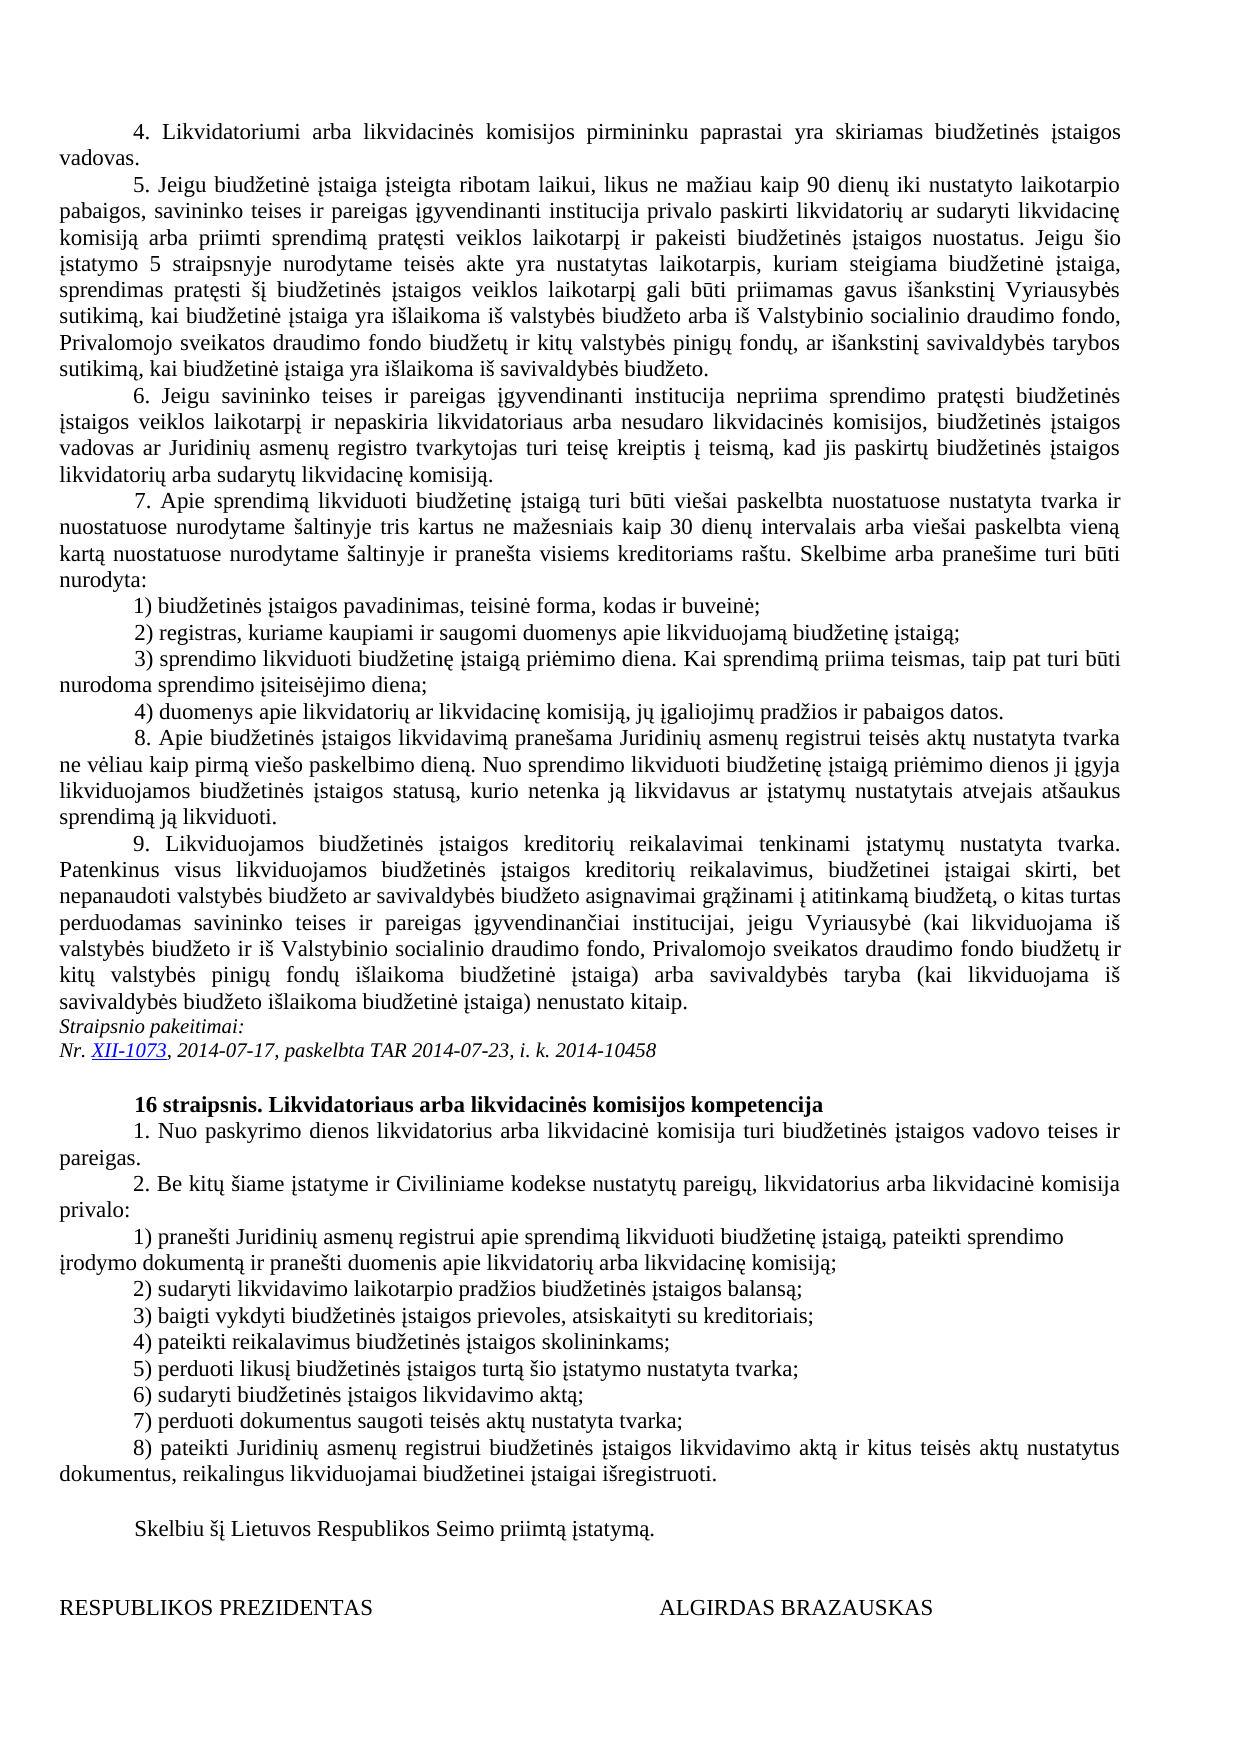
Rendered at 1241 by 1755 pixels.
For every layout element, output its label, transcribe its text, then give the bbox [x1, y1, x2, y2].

text Nr. XII-1073, 2014-07-17, paskelbta TAR 2014-07-23, i. k. 2014-10458 [59, 1038, 1122, 1062]
text 1. Nuo paskyrimo dienos likvidatorius arba likvidacinė komisija turi biudžetinės įstaigos vadovo teises ir pareigas. [59, 1117, 1122, 1170]
text 3) sprendimo likviduoti biudžetinę įstaigą priėmimo diena. Kai sprendimą priima teismas, taip pat turi būti nurodoma sprendimo įsiteisėjimo diena; [59, 645, 1122, 698]
text 4. Likvidatoriumi arba likvidacinės komisijos pirmininku paprastai yra skiriamas biudžetinės įstaigos vadovas. [59, 118, 1122, 171]
text 1) pranešti Juridinių asmenų registrui apie sprendimą likviduoti biudžetinę įstaigą, pateikti sprendimo įrodymo dokumentą ir pranešti duomenis apie likvidatorių arba likvidacinę komisiją; [59, 1223, 1122, 1276]
text 6. Jeigu savininko teises ir pareigas įgyvendinanti institucija nepriima sprendimo pratęsti biudžetinės įstaigos veiklos laikotarpį ir nepaskiria likvidatoriaus arba nesudaro likvidacinės komisijos, biudžetinės įstaigos vadovas ar Juridinių asmenų registro tvarkytojas turi teisę kreiptis į teismą, kad jis paskirtų biudžetinės įstaigos likvidatorių arba sudarytų likvidacinę komisiją. [59, 382, 1122, 487]
text 8) pateikti Juridinių asmenų registrui biudžetinės įstaigos likvidavimo aktą ir kitus teisės aktų nustatytus dokumentus, reikalingus likviduojamai biudžetinei įstaigai išregistruoti. [59, 1434, 1122, 1486]
text 9. Likviduojamos biudžetinės įstaigos kreditorių reikalavimai tenkinami įstatymų nustatyta tvarka. Patenkinus visus likviduojamos biudžetinės įstaigos kreditorių reikalavimus, biudžetinei įstaigai skirti, bet nepanaudoti valstybės biudžeto ar savivaldybės biudžeto asignavimai grąžinami į atitinkamą biudžetą, o kitas turtas perduodamas savininko teises ir pareigas įgyvendinančiai institucijai, jeigu Vyriausybė (kai likviduojama iš valstybės biudžeto ir iš Valstybinio socialinio draudimo fondo, Privalomojo sveikatos draudimo fondo biudžetų ir kitų valstybės pinigų fondų išlaikoma biudžetinė įstaiga) arba savivaldybės taryba (kai likviduojama iš savivaldybės biudžeto išlaikoma biudžetinė įstaiga) nenustato kitaip. [59, 830, 1122, 1014]
text 8. Apie biudžetinės įstaigos likvidavimą pranešama Juridinių asmenų registrui teisės aktų nustatyta tvarka ne vėliau kaip pirmą viešo paskelbimo dieną. Nuo sprendimo likviduoti biudžetinę įstaigą priėmimo dienos ji įgyja likviduojamos biudžetinės įstaigos statusą, kurio netenka ją likvidavus ar įstatymų nustatytais atvejais atšaukus sprendimą ją likviduoti. [59, 724, 1122, 830]
text 4) duomenys apie likvidatorių ar likvidacinę komisiją, jų įgaliojimų pradžios ir pabaigos datos. [59, 698, 1122, 724]
text Skelbiu šį Lietuvos Respublikos Seimo priimtą įstatymą. [59, 1515, 1122, 1541]
text 5. Jeigu biudžetinė įstaiga įsteigta ribotam laikui, likus ne mažiau kaip 90 dienų iki nustatyto laikotarpio pabaigos, savininko teises ir pareigas įgyvendinanti institucija privalo paskirti likvidatorių ar sudaryti likvidacinę komisiją arba priimti sprendimą pratęsti veiklos laikotarpį ir pakeisti biudžetinės įstaigos nuostatus. Jeigu šio įstatymo 5 straipsnyje nurodytame teisės akte yra nustatytas laikotarpis, kuriam steigiama biudžetinė įstaiga, sprendimas pratęsti šį biudžetinės įstaigos veiklos laikotarpį gali būti priimamas gavus išankstinį Vyriausybės sutikimą, kai biudžetinė įstaiga yra išlaikoma iš valstybės biudžeto arba iš Valstybinio socialinio draudimo fondo, Privalomojo sveikatos draudimo fondo biudžetų ir kitų valstybės pinigų fondų, ar išankstinį savivaldybės tarybos sutikimą, kai biudžetinė įstaiga yra išlaikoma iš savivaldybės biudžeto. [59, 171, 1122, 382]
text RESPUBLIKOS PREZIDENTAS ALGIRDAS BRAZAUSKAS [59, 1594, 1122, 1621]
text 1) biudžetinės įstaigos pavadinimas, teisinė forma, kodas ir buveinė; [59, 592, 1122, 619]
text 7. Apie sprendimą likviduoti biudžetinę įstaigą turi būti viešai paskelbta nuostatuose nustatyta tvarka ir nuostatuose nurodytame šaltinyje tris kartus ne mažesniais kaip 30 dienų intervalais arba viešai paskelbta vieną kartą nuostatuose nurodytame šaltinyje ir pranešta visiems kreditoriams raštu. Skelbime arba pranešime turi būti nurodyta: [59, 487, 1122, 592]
text 6) sudaryti biudžetinės įstaigos likvidavimo aktą; [59, 1381, 1122, 1407]
text 5) perduoti likusį biudžetinės įstaigos turtą šio įstatymo nustatyta tvarka; [59, 1354, 1122, 1381]
text 2) registras, kuriame kaupiami ir saugomi duomenys apie likviduojamą biudžetinę įstaigą; [59, 619, 1122, 645]
text Straipsnio pakeitimai: [59, 1014, 1122, 1038]
text 2. Be kitų šiame įstatyme ir Civiliniame kodekse nustatytų pareigų, likvidatorius arba likvidacinė komisija privalo: [59, 1170, 1122, 1223]
text 7) perduoti dokumentus saugoti teisės aktų nustatyta tvarka; [59, 1407, 1122, 1434]
text 16 straipsnis. Likvidatoriaus arba likvidacinės komisijos kompetencija [59, 1091, 1122, 1117]
text 3) baigti vykdyti biudžetinės įstaigos prievoles, atsiskaityti su kreditoriais; [59, 1302, 1122, 1328]
text 2) sudaryti likvidavimo laikotarpio pradžios biudžetinės įstaigos balansą; [59, 1276, 1122, 1302]
text 4) pateikti reikalavimus biudžetinės įstaigos skolininkams; [59, 1328, 1122, 1354]
